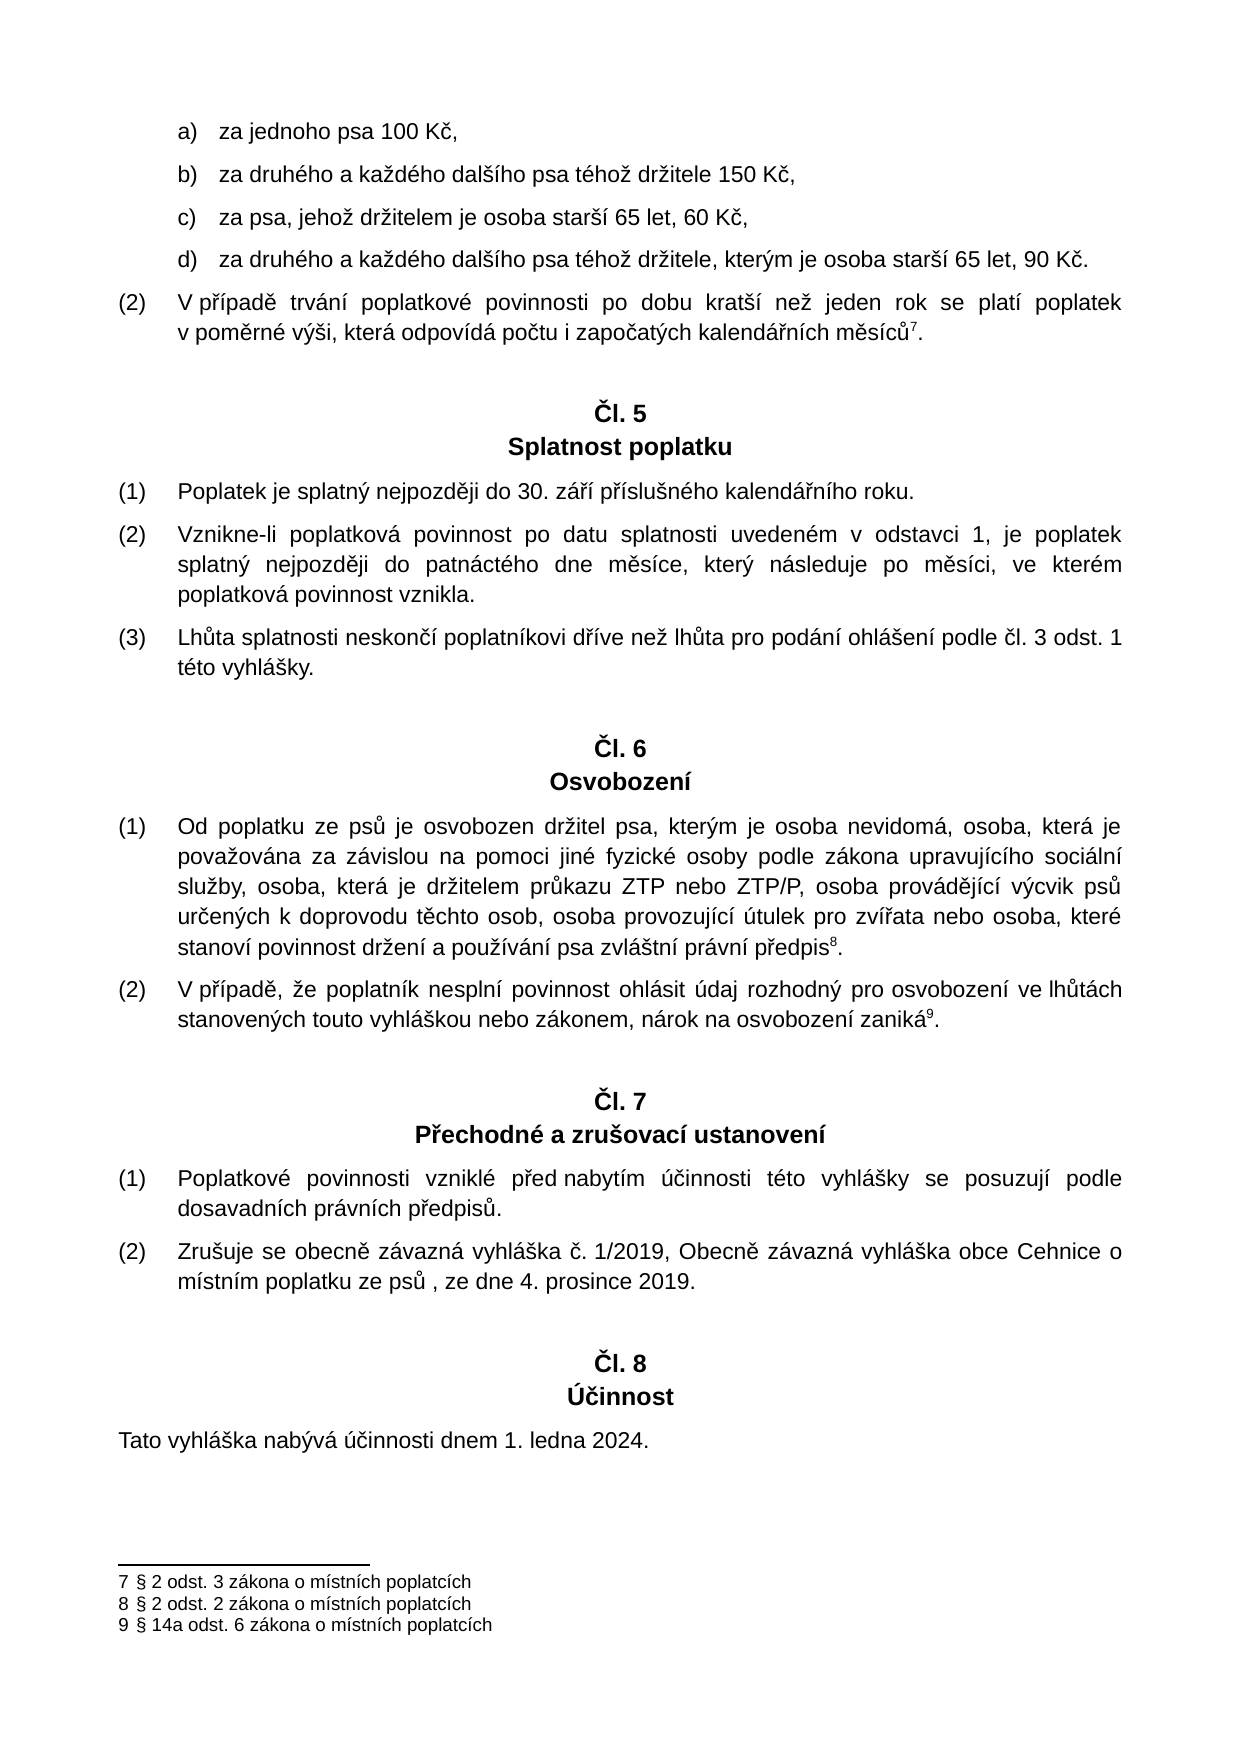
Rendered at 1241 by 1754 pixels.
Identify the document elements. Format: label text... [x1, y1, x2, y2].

list za druhého a každého dalšího psa téhož držitele 150 Kč, [177, 161, 1122, 187]
text Tato vyhláška nabývá účinnosti dnem 1. ledna 2024. [118, 1427, 1122, 1453]
subtitle Čl. 7 Přechodné a zrušovací ustanovení [118, 1087, 1122, 1148]
list za druhého a každého dalšího psa téhož držitele, kterým je osoba starší 65 let, 90 Kč. [177, 246, 1122, 273]
list V případě trvání poplatkové povinnosti po dobu kratší než jeden rok se platí poplatek v poměrné výši, která odpovídá počtu i započatých kalendářních měsíců. [118, 289, 1122, 346]
list § 2 odst. 3 zákona o místních poplatcích [118, 1571, 1122, 1592]
list za psa, jehož držitelem je osoba starší 65 let, 60 Kč, [177, 203, 1122, 230]
list V případě, že poplatník nesplní povinnost ohlásit údaj rozhodný pro osvobození ve lhůtách stanovených touto vyhláškou nebo zákonem, nárok na osvobození zaniká. [118, 976, 1122, 1033]
subtitle Čl. 8 Účinnost [118, 1348, 1122, 1410]
list Vznikne-li poplatková povinnost po datu splatnosti uvedeném v odstavci 1, je poplatek splatný nejpozději do patnáctého dne měsíce, který následuje po měsíci, ve kterém poplatková povinnost vznikla. [118, 521, 1122, 607]
subtitle Čl. 6 Osvobození [118, 734, 1122, 796]
list za jednoho psa 100 Kč, [177, 118, 1122, 144]
list Poplatek je splatný nejpozději do 30. září příslušného kalendářního roku. [118, 478, 1122, 504]
list Lhůta splatnosti neskončí poplatníkovi dříve než lhůta pro podání ohlášení podle čl. 3 odst. 1 této vyhlášky. [118, 624, 1122, 680]
list Poplatkové povinnosti vzniklé před nabytím účinnosti této vyhlášky se posuzují podle dosavadních právních předpisů. [118, 1165, 1122, 1222]
subtitle Čl. 5 Splatnost poplatku [118, 399, 1122, 461]
list § 2 odst. 2 zákona o místních poplatcích [118, 1592, 1122, 1614]
list Od poplatku ze psů je osvobozen držitel psa, kterým je osoba nevidomá, osoba, která je považována za závislou na pomoci jiné fyzické osoby podle zákona upravujícího sociální služby, osoba, která je držitelem průkazu ZTP nebo ZTP/P, osoba provádějící výcvik psů určených k doprovodu těchto osob, osoba provozující útulek pro zvířata nebo osoba, které stanoví povinnost držení a používání psa zvláštní právní předpis. [118, 813, 1122, 960]
list § 14a odst. 6 zákona o místních poplatcích [118, 1614, 1122, 1635]
list Zrušuje se obecně závazná vyhláška č. 1/2019, Obecně závazná vyhláška obce Cehnice o místním poplatku ze psů , ze dne 4. prosince 2019. [118, 1238, 1122, 1295]
